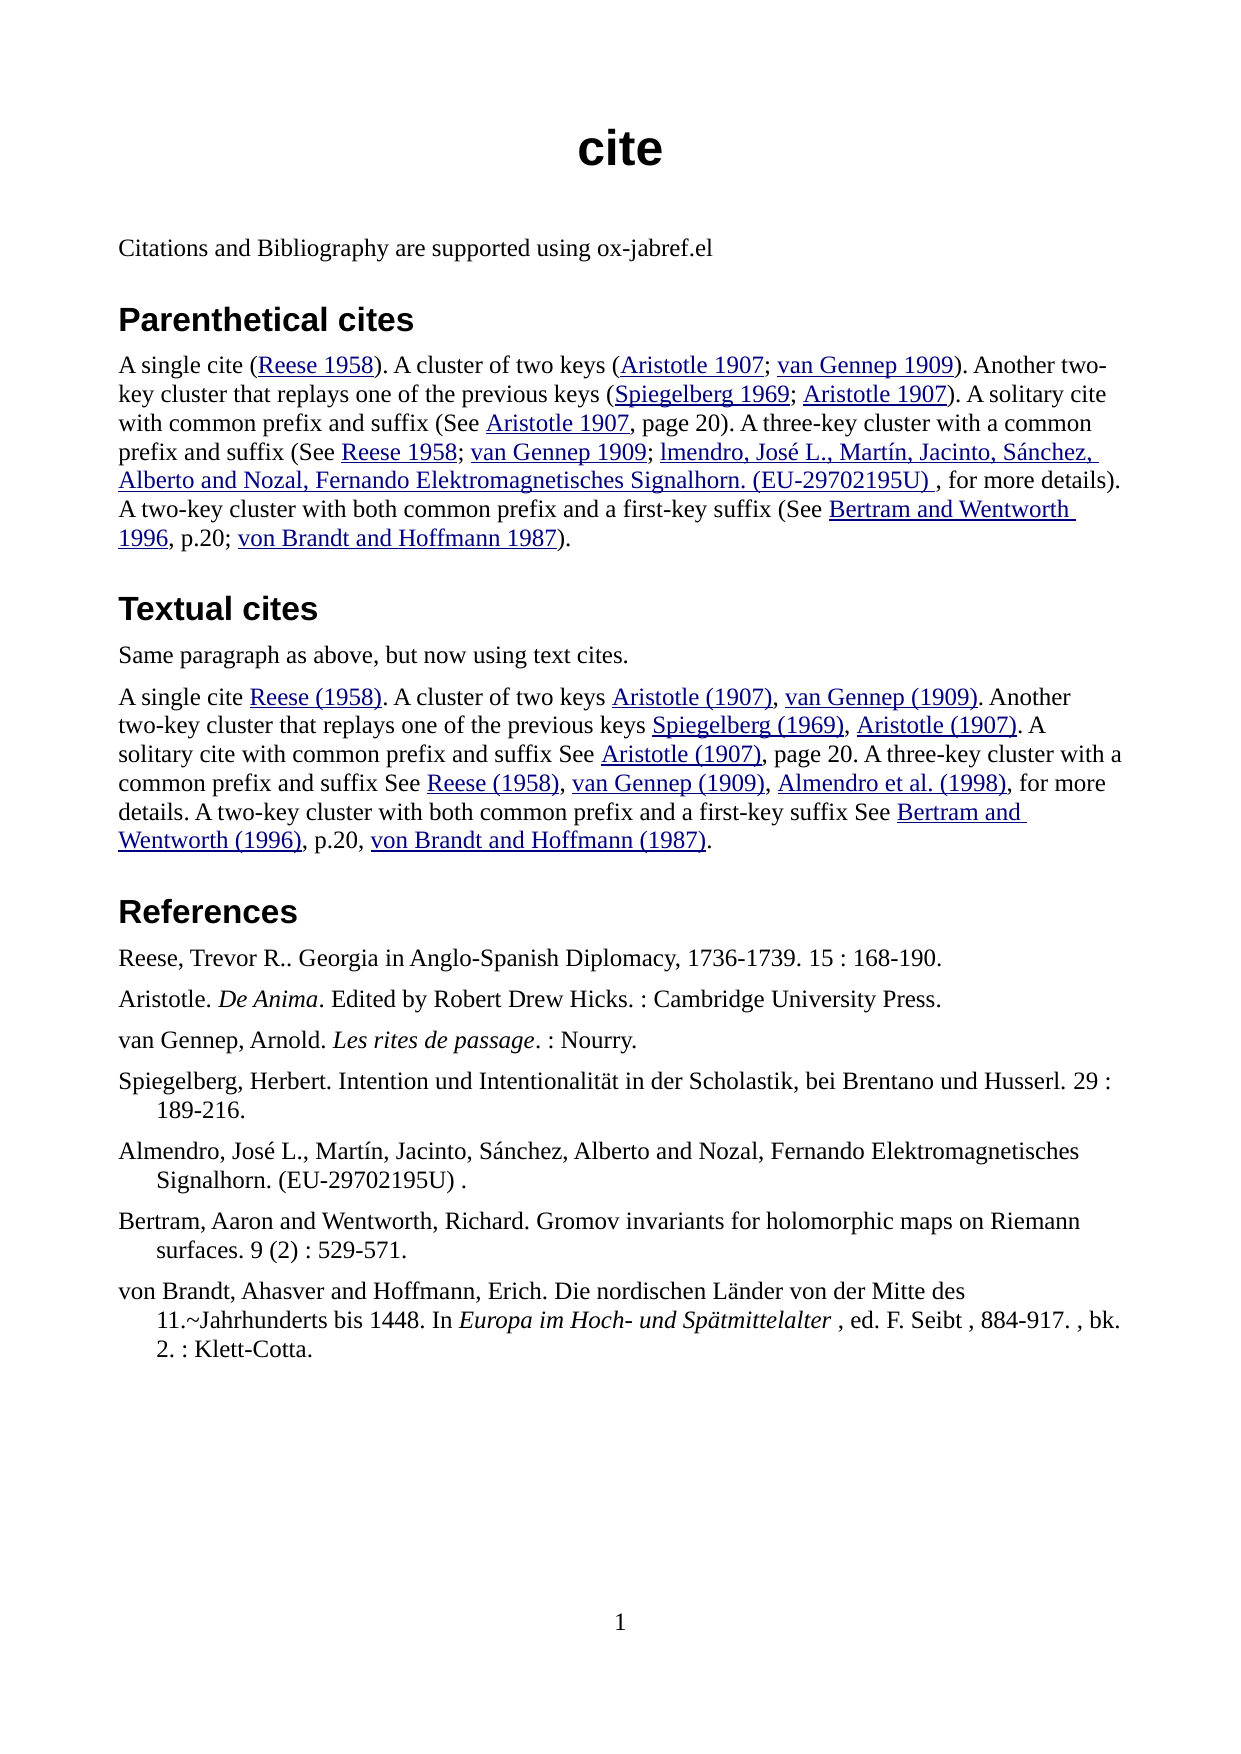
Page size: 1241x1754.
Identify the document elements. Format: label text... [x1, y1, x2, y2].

subtitle Parenthetical cites [118, 299, 1122, 338]
subtitle References [118, 892, 1122, 930]
text Spiegelberg, Herbert. Intention und Intentionalität in der Scholastik, bei Brentano und Husserl. 29 : 189-216. [118, 1066, 1122, 1124]
text Same paragraph as above, but now using text cites. [118, 640, 1122, 669]
text Bertram, Aaron and Wentworth, Richard. Gromov invariants for holomorphic maps on Riemann surfaces. 9 (2) : 529-571. [118, 1206, 1122, 1264]
text Reese, Trevor R.. Georgia in Anglo-Spanish Diplomacy, 1736-1739. 15 : 168-190. [118, 943, 1122, 971]
text Almendro, José L., Martín, Jacinto, Sánchez, Alberto and Nozal, Fernando Elektromagnetisches Signalhorn. (EU-29702195U) . [118, 1136, 1122, 1194]
text A single cite (Reese 1958). A cluster of two keys (Aristotle 1907; van Gennep 1909). Another two-key cluster that replays one of the previous keys (Spiegelberg 1969; Aristotle 1907). A solitary cite with common prefix and suffix (See Aristotle 1907, page 20). A three-key cluster with a common prefix and suffix (See Reese 1958; van Gennep 1909; lmendro, José L., Martín, Jacinto, Sánchez, Alberto and Nozal, Fernando Elektromagnetisches Signalhorn. (EU-29702195U) , for more details). A two-key cluster with both common prefix and a first-key suffix (See Bertram and Wentworth 1996, p.20; von Brandt and Hoffmann 1987). [118, 351, 1122, 552]
text A single cite Reese (1958). A cluster of two keys Aristotle (1907), van Gennep (1909). Another two-key cluster that replays one of the previous keys Spiegelberg (1969), Aristotle (1907). A solitary cite with common prefix and suffix See Aristotle (1907), page 20. A three-key cluster with a common prefix and suffix See Reese (1958), van Gennep (1909), Almendro et al. (1998), for more details. A two-key cluster with both common prefix and a first-key suffix See Bertram and Wentworth (1996), p.20, von Brandt and Hoffmann (1987). [118, 682, 1122, 854]
subtitle Textual cites [118, 589, 1122, 628]
text van Gennep, Arnold. Les rites de passage. : Nourry. [118, 1025, 1122, 1054]
text Citations and Bibliography are supported using ox-jabref.el [118, 233, 1122, 262]
title cite [118, 118, 1122, 176]
text von Brandt, Ahasver and Hoffmann, Erich. Die nordischen Länder von der Mitte des 11.~Jahrhunderts bis 1448. In Europa im Hoch- und Spätmittelalter , ed. F. Seibt , 884-917. , bk. 2. : Klett-Cotta. [118, 1276, 1122, 1363]
text Aristotle. De Anima. Edited by Robert Drew Hicks. : Cambridge University Press. [118, 984, 1122, 1013]
